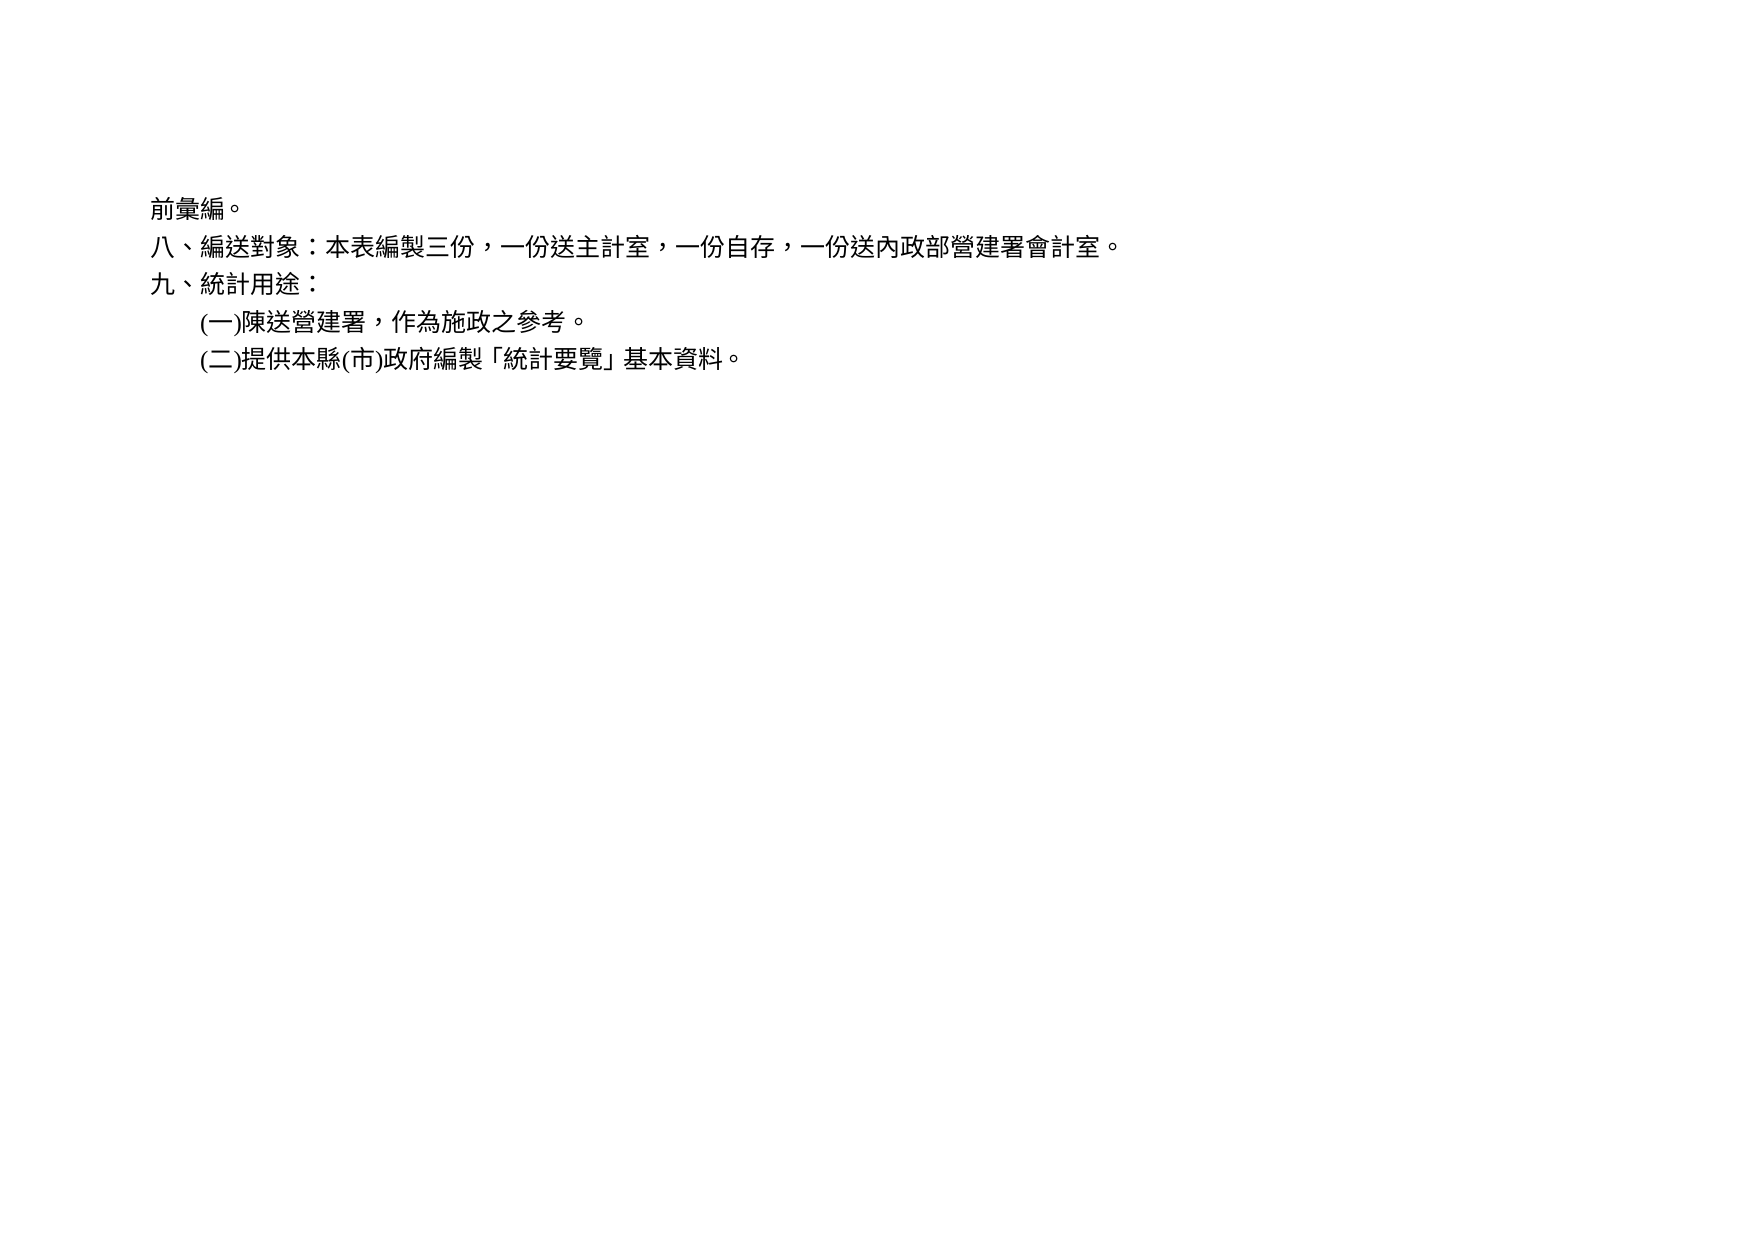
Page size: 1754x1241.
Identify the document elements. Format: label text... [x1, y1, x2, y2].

text 八、編送對象：本表編製三份，一份送主計室，一份自存，一份送內政部營建署會計室。 [150, 226, 1604, 264]
text 前彙編。 [150, 189, 1604, 226]
text 九、統計用途： [150, 264, 1604, 301]
text (二)提供本縣(市)政府編製「統計要覽」基本資料。 [150, 339, 1604, 376]
text (一)陳送營建署，作為施政之參考。 [150, 301, 1604, 339]
